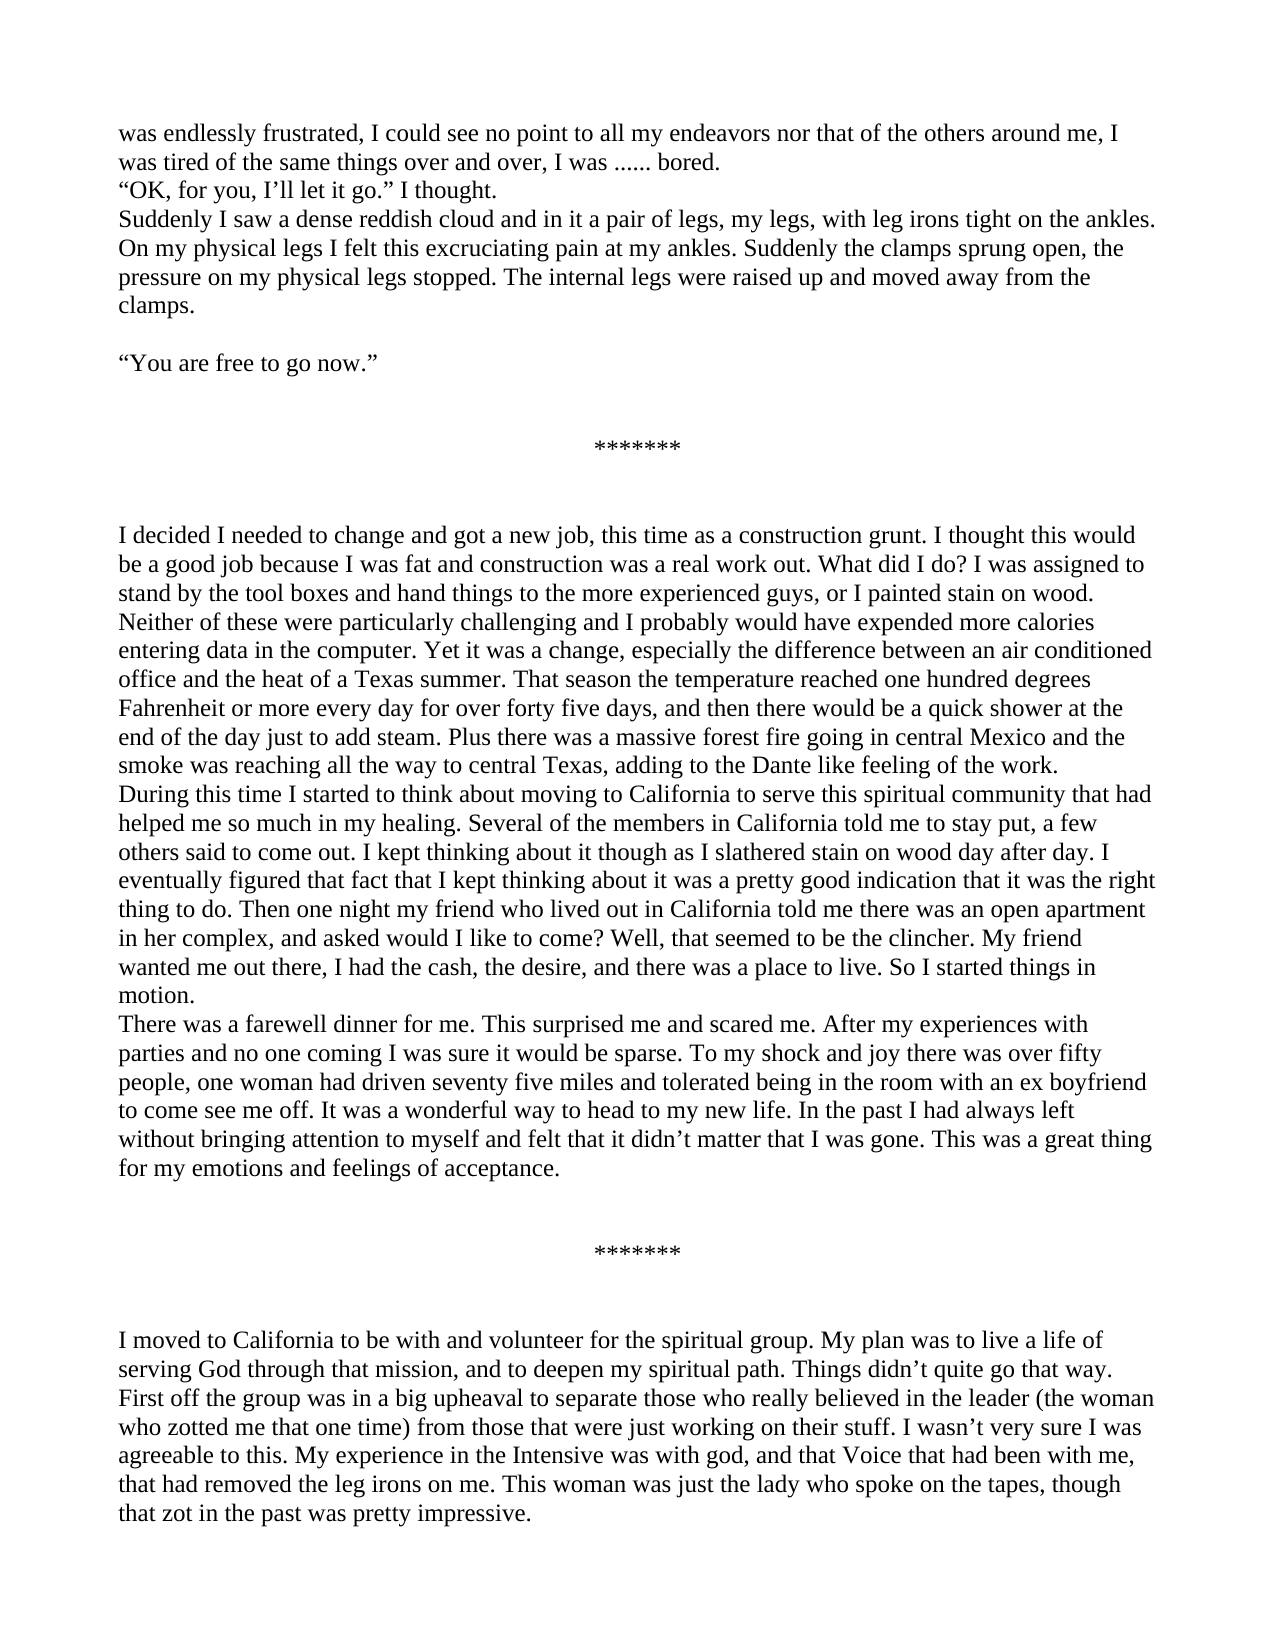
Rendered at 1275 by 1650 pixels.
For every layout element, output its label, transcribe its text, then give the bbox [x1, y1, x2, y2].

text There was a farewell dinner for me. This surprised me and scared me. After my experiences with parties and no one coming I was sure it would be sparse. To my shock and joy there was over fifty people, one woman had driven seventy five miles and tolerated being in the room with an ex boyfriend to come see me off. It was a wonderful way to head to my new life. In the past I had always left without bringing attention to myself and felt that it didn’t matter that I was gone. This was a great thing for my emotions and feelings of acceptance. [118, 1009, 1157, 1182]
text I moved to California to be with and volunteer for the spiritual group. My plan was to live a life of serving God through that mission, and to deepen my spiritual path. Things didn’t quite go that way. First off the group was in a big upheaval to separate those who really believed in the leader (the woman who zotted me that one time) from those that were just working on their stuff. I wasn’t very sure I was agreeable to this. My experience in the Intensive was with god, and that Voice that had been with me, that had removed the leg irons on me. This woman was just the lady who spoke on the tapes, though that zot in the past was pretty impressive. [118, 1326, 1157, 1527]
text “OK, for you, I’ll let it go.” I thought. [118, 176, 1157, 204]
text Suddenly I saw a dense reddish cloud and in it a pair of legs, my legs, with leg irons tight on the ankles. On my physical legs I felt this excruciating pain at my ankles. Suddenly the clamps sprung open, the pressure on my physical legs stopped. The internal legs were raised up and moved away from the clamps. [118, 204, 1157, 319]
text I decided I needed to change and got a new job, this time as a construction grunt. I thought this would be a good job because I was fat and construction was a real work out. What did I do? I was assigned to stand by the tool boxes and hand things to the more experienced guys, or I painted stain on wood. Neither of these were particularly challenging and I probably would have expended more calories entering data in the computer. Yet it was a change, especially the difference between an air conditioned office and the heat of a Texas summer. That season the temperature reached one hundred degrees Fahrenheit or more every day for over forty five days, and then there would be a quick shower at the end of the day just to add steam. Plus there was a massive forest fire going in central Mexico and the smoke was reaching all the way to central Texas, adding to the Dante like feeling of the work. [118, 521, 1157, 779]
text ******* [118, 1239, 1157, 1268]
text was endlessly frustrated, I could see no point to all my endeavors nor that of the others around me, I was tired of the same things over and over, I was ...... bored. [118, 118, 1157, 176]
text “You are free to go now.” [118, 348, 1157, 377]
text During this time I started to think about moving to California to serve this spiritual community that had helped me so much in my healing. Several of the members in California told me to stay put, a few others said to come out. I kept thinking about it though as I slathered stain on wood day after day. I eventually figured that fact that I kept thinking about it was a pretty good indication that it was the right thing to do. Then one night my friend who lived out in California told me there was an open apartment in her complex, and asked would I like to come? Well, that seemed to be the clincher. My friend wanted me out there, I had the cash, the desire, and there was a place to live. So I started things in motion. [118, 779, 1157, 1009]
text ******* [118, 434, 1157, 463]
